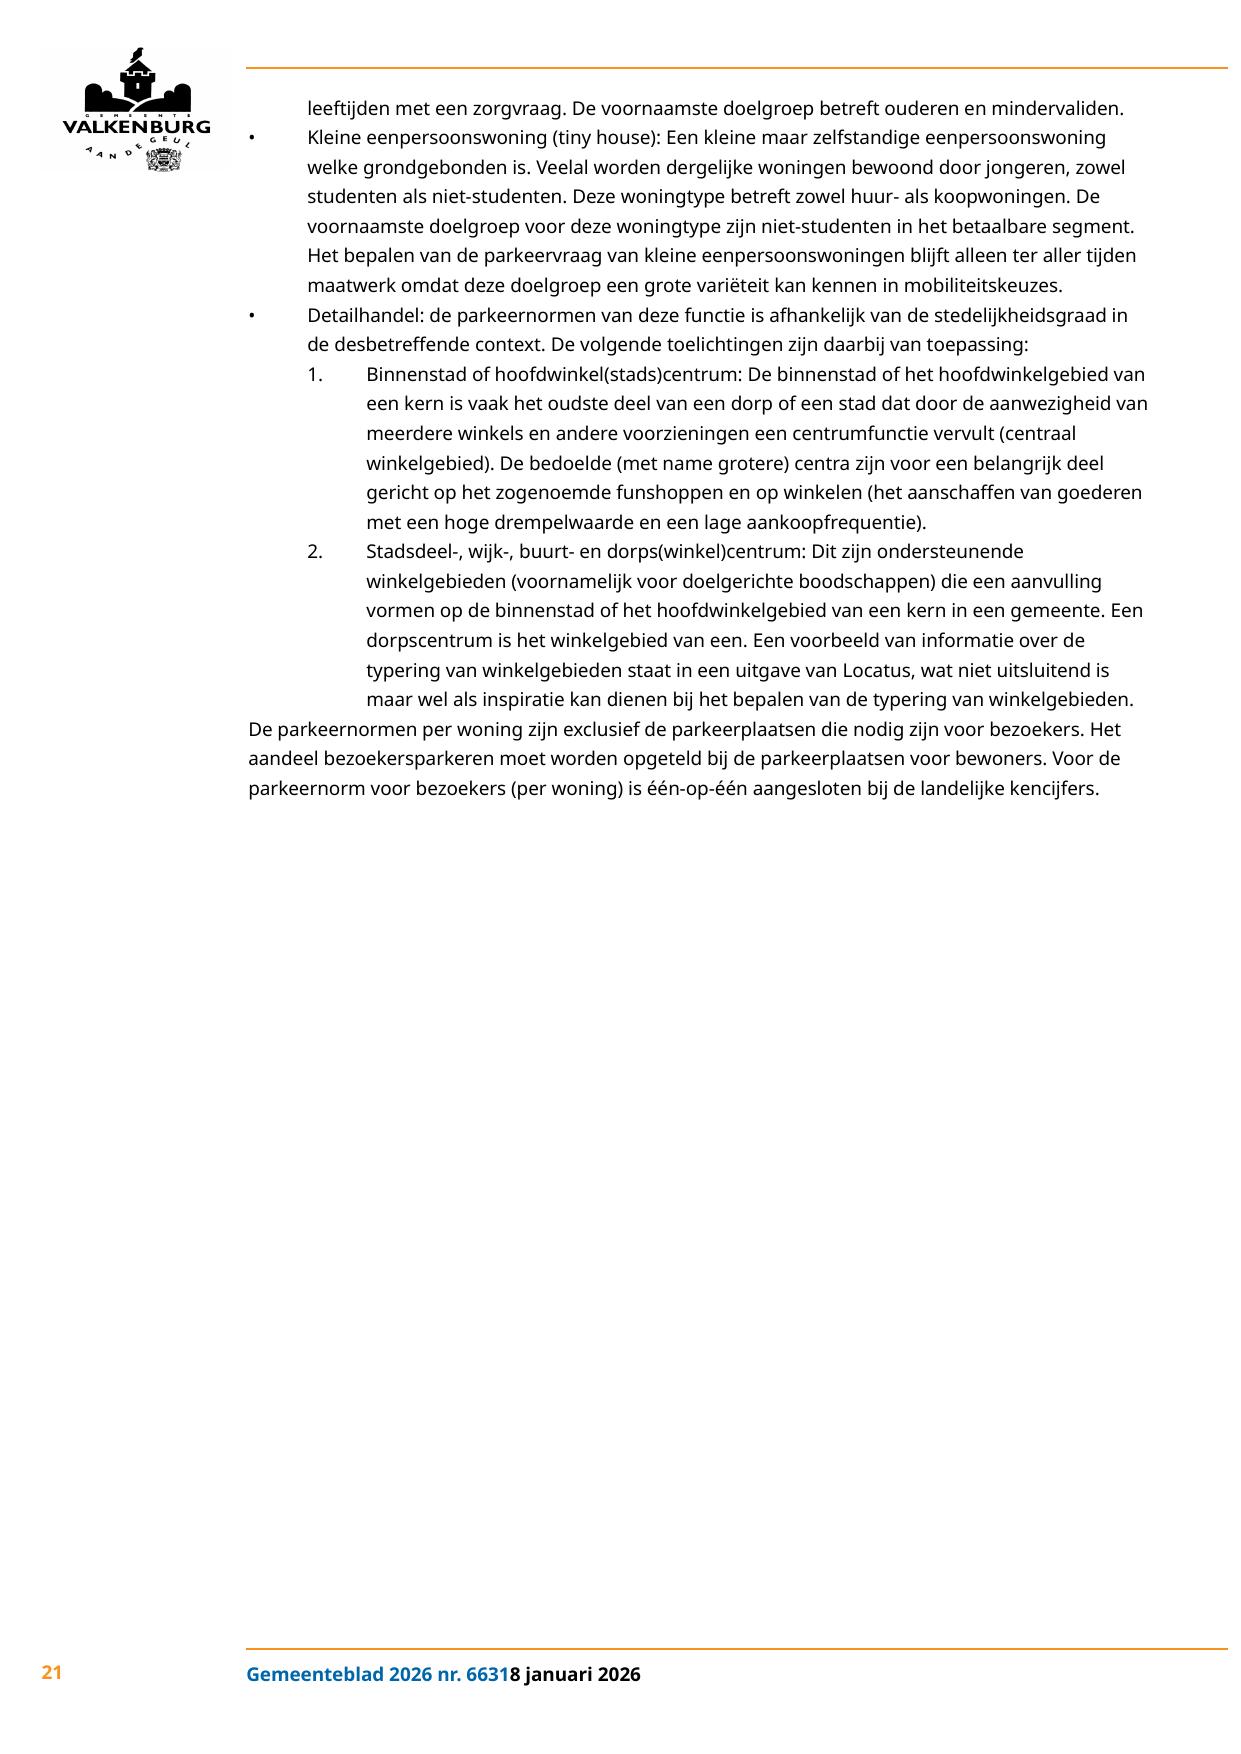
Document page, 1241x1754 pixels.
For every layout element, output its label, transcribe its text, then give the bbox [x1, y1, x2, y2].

text De parkeernormen per woning zijn exclusief de parkeerplaatsen die nodig zijn voor bezoekers. Het aandeel bezoekersparkeren moet worden opgeteld bij de parkeerplaatsen voor bewoners. Voor de parkeernorm voor bezoekers (per woning) is één-op-één aangesloten bij de landelijke kencijfers. [248, 716, 1152, 801]
list Binnenstad of hoofdwinkel(stads)centrum: De binnenstad of het hoofdwinkelgebied van een kern is vaak het oudste deel van een dorp of een stad dat door de aanwezigheid van meerdere winkels en andere voorzieningen een centrumfunctie vervult (centraal winkelgebied). De bedoelde (met name grotere) centra zijn voor een belangrijk deel gericht op het zogenoemde funshoppen en op winkelen (het aanschaffen van goederen met een hoge drempelwaarde en een lage aankoopfrequentie). [307, 361, 1152, 535]
list Kleine eenpersoonswoning (tiny house): Een kleine maar zelfstandige eenpersoonswoning welke grondgebonden is. Veelal worden dergelijke woningen bewoond door jongeren, zowel studenten als niet-studenten. Deze woningtype betreft zowel huur- als koopwoningen. De voornaamste doelgroep voor deze woningtype zijn niet-studenten in het betaalbare segment. Het bepalen van de parkeervraag van kleine eenpersoonswoningen blijft alleen ter aller tijden maatwerk omdat deze doelgroep een grote variëteit kan kennen in mobiliteitskeuzes. [248, 124, 1152, 298]
list Stadsdeel-, wijk-, buurt- en dorps(winkel)centrum: Dit zijn ondersteunende winkelgebieden (voornamelijk voor doelgerichte boodschappen) die een aanvulling vormen op de binnenstad of het hoofdwinkelgebied van een kern in een gemeente. Een dorpscentrum is het winkelgebied van een. Een voorbeeld van informatie over de typering van winkelgebieden staat in een uitgave van Locatus, wat niet uitsluitend is maar wel als inspiratie kan dienen bij het bepalen van de typering van winkelgebieden. [307, 538, 1152, 712]
picture [41, 47, 231, 172]
list Detailhandel: de parkeernormen van deze functie is afhankelijk van de stedelijkheidsgraad in de desbetreffende context. De volgende toelichtingen zijn daarbij van toepassing: [248, 302, 1152, 357]
list leeftijden met een zorgvraag. De voornaamste doelgroep betreft ouderen en mindervaliden. [248, 95, 1152, 121]
